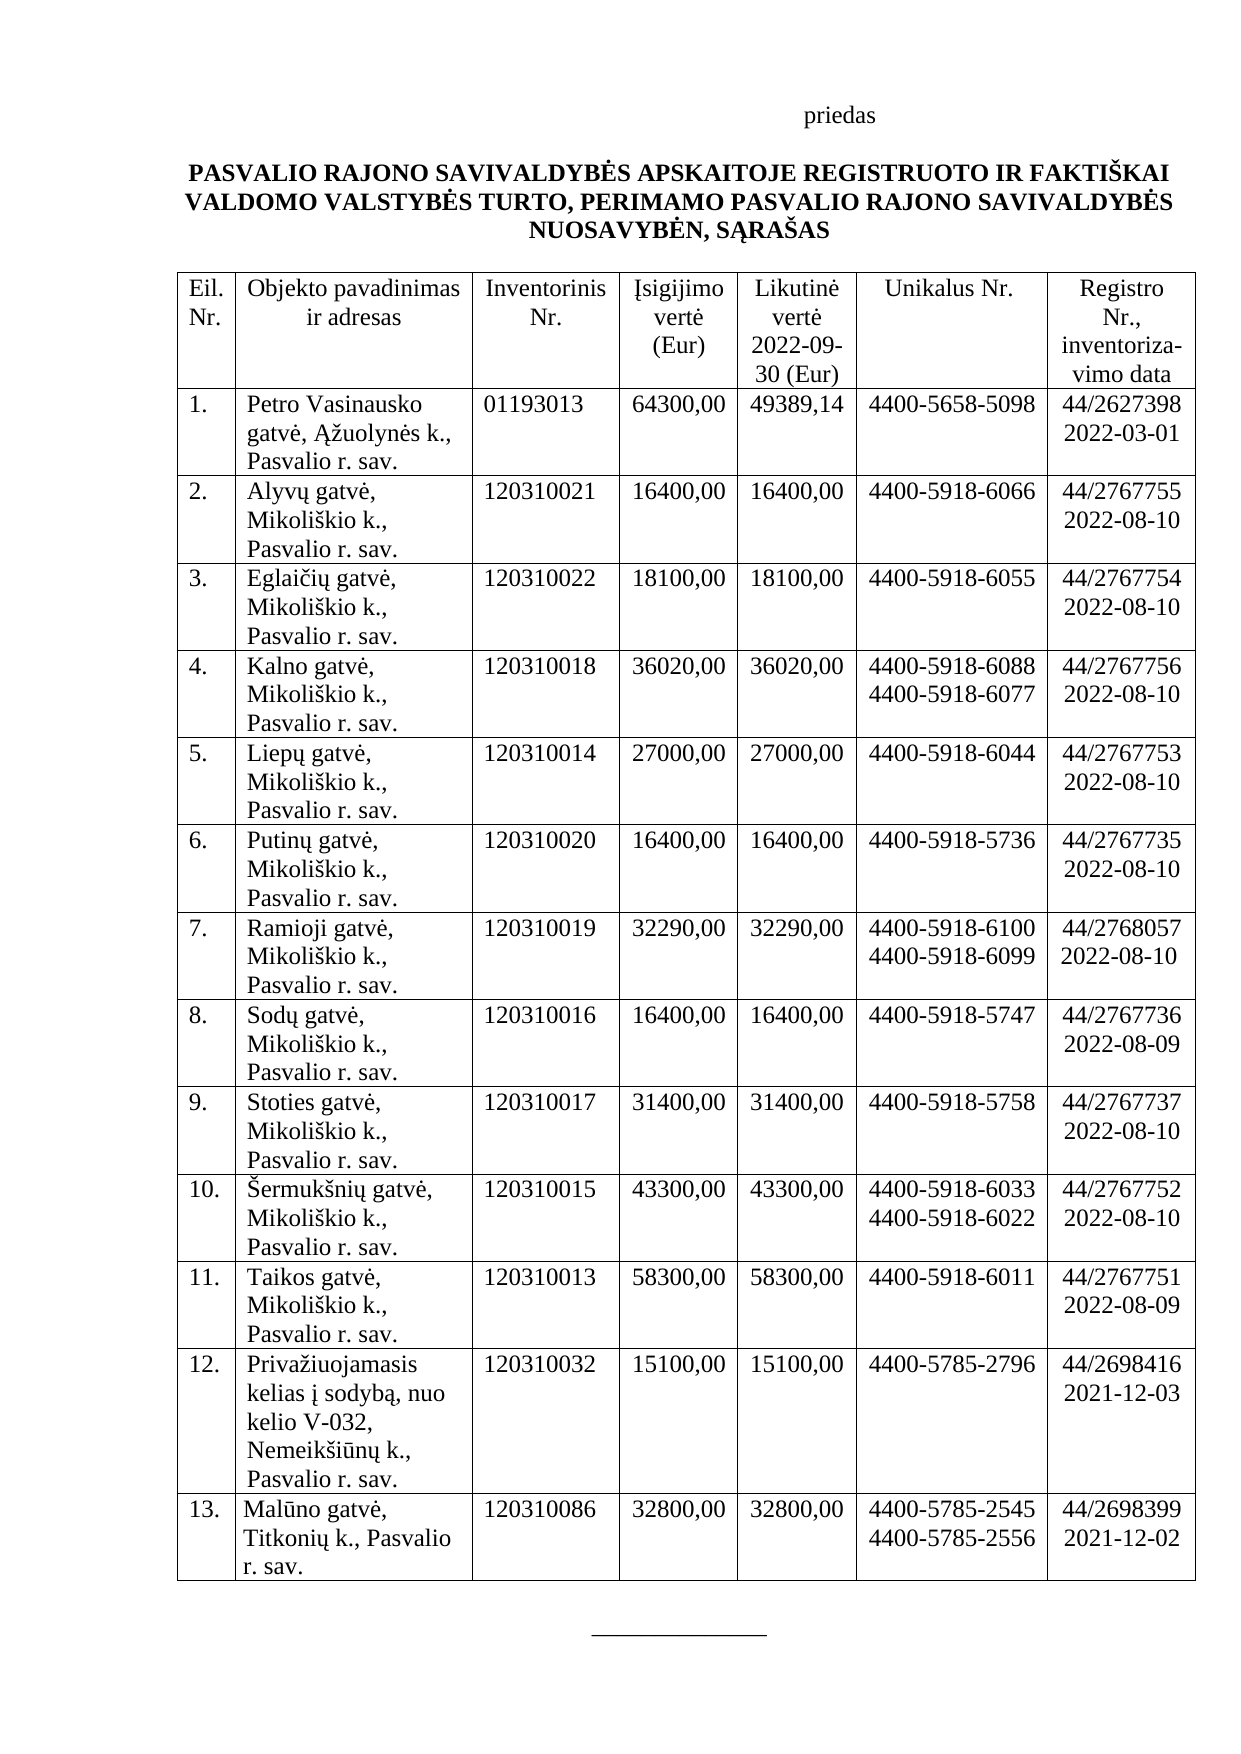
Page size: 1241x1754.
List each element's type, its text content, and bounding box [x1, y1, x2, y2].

table_cell 4400-5918-5758 [857, 1087, 1047, 1173]
table_cell 58300,00 [620, 1262, 737, 1348]
table_header Unikalus Nr. [857, 273, 1047, 388]
table_cell Petro Vasinausko gatvė, Ąžuolynės k., Pasvalio r. sav. [236, 389, 472, 475]
table_cell 120310020 [473, 825, 619, 912]
table_cell 4400-5918-6088 4400-5918-6077 [857, 651, 1047, 737]
table_cell Privažiuojamasis kelias į sodybą, nuo kelio V-032, Nemeikšiūnų k., Pasvalio r. sav. [236, 1349, 472, 1493]
table_cell 32290,00 [620, 913, 737, 999]
text priedas [177, 100, 1181, 129]
table_cell 44/2698399 2021-12-02 [1048, 1494, 1195, 1580]
table_cell 120310013 [473, 1262, 619, 1348]
table_cell 10. [178, 1175, 235, 1261]
table_cell 44/2767756 2022-08-10 [1048, 651, 1195, 737]
table_cell 120310017 [473, 1087, 619, 1173]
table_header Objekto pavadinimas ir adresas [236, 273, 472, 388]
table_cell 13. [178, 1494, 235, 1580]
table_cell 120310022 [473, 564, 619, 650]
table_cell Putinų gatvė, Mikoliškio k., Pasvalio r. sav. [236, 825, 472, 912]
table_cell 16400,00 [620, 476, 737, 562]
table_cell 18100,00 [738, 564, 856, 650]
table_cell 44/2627398 2022-03-01 [1048, 389, 1195, 475]
table_cell 6. [178, 825, 235, 912]
table_cell 31400,00 [738, 1087, 856, 1173]
table_cell 4400-5918-6044 [857, 738, 1047, 824]
table_cell 44/2767754 2022-08-10 [1048, 564, 1195, 650]
table_header Registro Nr., inventoriza-vimo data [1048, 273, 1195, 388]
table_cell Šermukšnių gatvė, Mikoliškio k., Pasvalio r. sav. [236, 1175, 472, 1261]
table_cell 4400-5918-6055 [857, 564, 1047, 650]
table_header Eil. Nr. [178, 273, 235, 388]
table_cell 44/2767753 2022-08-10 [1048, 738, 1195, 824]
table_cell Kalno gatvė, Mikoliškio k., Pasvalio r. sav. [236, 651, 472, 737]
table_cell 120310016 [473, 1000, 619, 1086]
table_cell 4. [178, 651, 235, 737]
table_cell 120310032 [473, 1349, 619, 1493]
table_cell 44/2767751 2022-08-09 [1048, 1262, 1195, 1348]
table_cell 18100,00 [620, 564, 737, 650]
table_cell 120310021 [473, 476, 619, 562]
table_cell 31400,00 [620, 1087, 737, 1173]
text PASVALIO RAJONO SAVIVALDYBĖS APSKAITOJE REGISTRUOTO IR FAKTIŠKAI VALDOMO VALSTYBĖS TURTO, PERIMAMO PASVALIO RAJONO SAVIVALDYBĖS NUOSAVYBĖN, SĄRAŠAS [177, 158, 1181, 244]
table_cell Sodų gatvė, Mikoliškio k., Pasvalio r. sav. [236, 1000, 472, 1086]
table_cell 43300,00 [620, 1175, 737, 1261]
table_cell 44/2767735 2022-08-10 [1048, 825, 1195, 912]
table_cell 4400-5918-6066 [857, 476, 1047, 562]
table_cell 4400-5918-6011 [857, 1262, 1047, 1348]
table_cell 5. [178, 738, 235, 824]
table_cell 27000,00 [738, 738, 856, 824]
table_cell 12. [178, 1349, 235, 1493]
table_cell 4400-5785-2796 [857, 1349, 1047, 1493]
table_cell 16400,00 [620, 1000, 737, 1086]
table_cell 64300,00 [620, 389, 737, 475]
table_cell 43300,00 [738, 1175, 856, 1261]
table_cell 27000,00 [620, 738, 737, 824]
table_cell 44/2767752 2022-08-10 [1048, 1175, 1195, 1261]
table_cell Ramioji gatvė, Mikoliškio k., Pasvalio r. sav. [236, 913, 472, 999]
table_cell Liepų gatvė, Mikoliškio k., Pasvalio r. sav. [236, 738, 472, 824]
table_cell 3. [178, 564, 235, 650]
table_cell 2. [178, 476, 235, 562]
table_cell 16400,00 [738, 476, 856, 562]
table_cell Stoties gatvė, Mikoliškio k., Pasvalio r. sav. [236, 1087, 472, 1173]
table_cell 4400-5918-5736 [857, 825, 1047, 912]
table_cell 32800,00 [738, 1494, 856, 1580]
table_cell Taikos gatvė, Mikoliškio k., Pasvalio r. sav. [236, 1262, 472, 1348]
table_cell 44/2768057 2022-08-10 [1048, 913, 1195, 999]
table_cell 11. [178, 1262, 235, 1348]
table_cell 01193013 [473, 389, 619, 475]
table_cell Eglaičių gatvė, Mikoliškio k., Pasvalio r. sav. [236, 564, 472, 650]
table_cell 44/2767737 2022-08-10 [1048, 1087, 1195, 1173]
table_cell 49389,14 [738, 389, 856, 475]
table_cell Malūno gatvė, Titkonių k., Pasvalio r. sav. [236, 1494, 472, 1580]
table_cell 32800,00 [620, 1494, 737, 1580]
table_cell 8. [178, 1000, 235, 1086]
table_cell 32290,00 [738, 913, 856, 999]
table_cell 120310086 [473, 1494, 619, 1580]
text ______________ [177, 1610, 1181, 1639]
table_cell 15100,00 [620, 1349, 737, 1493]
table_cell 44/2698416 2021-12-03 [1048, 1349, 1195, 1493]
table_cell 1. [178, 389, 235, 475]
table_header Įsigijimo vertė (Eur) [620, 273, 737, 388]
table_cell Alyvų gatvė, Mikoliškio k., Pasvalio r. sav. [236, 476, 472, 562]
table_cell 7. [178, 913, 235, 999]
table_cell 44/2767736 2022-08-09 [1048, 1000, 1195, 1086]
table_cell 16400,00 [620, 825, 737, 912]
table_cell 120310019 [473, 913, 619, 999]
table_cell 120310018 [473, 651, 619, 737]
table_cell 4400-5918-6100 4400-5918-6099 [857, 913, 1047, 999]
table_header Likutinė vertė 2022-09-30 (Eur) [738, 273, 856, 388]
table_cell 4400-5658-5098 [857, 389, 1047, 475]
table_cell 15100,00 [738, 1349, 856, 1493]
table_cell 36020,00 [738, 651, 856, 737]
table_cell 4400-5918-5747 [857, 1000, 1047, 1086]
table_header Inventorinis Nr. [473, 273, 619, 388]
table_cell 9. [178, 1087, 235, 1173]
table_cell 44/2767755 2022-08-10 [1048, 476, 1195, 562]
table_cell 120310014 [473, 738, 619, 824]
table_cell 16400,00 [738, 1000, 856, 1086]
table_cell 58300,00 [738, 1262, 856, 1348]
table_cell 4400-5918-6033 4400-5918-6022 [857, 1175, 1047, 1261]
table_cell 16400,00 [738, 825, 856, 912]
table_cell 36020,00 [620, 651, 737, 737]
table_cell 120310015 [473, 1175, 619, 1261]
table_cell 4400-5785-2545 4400-5785-2556 [857, 1494, 1047, 1580]
